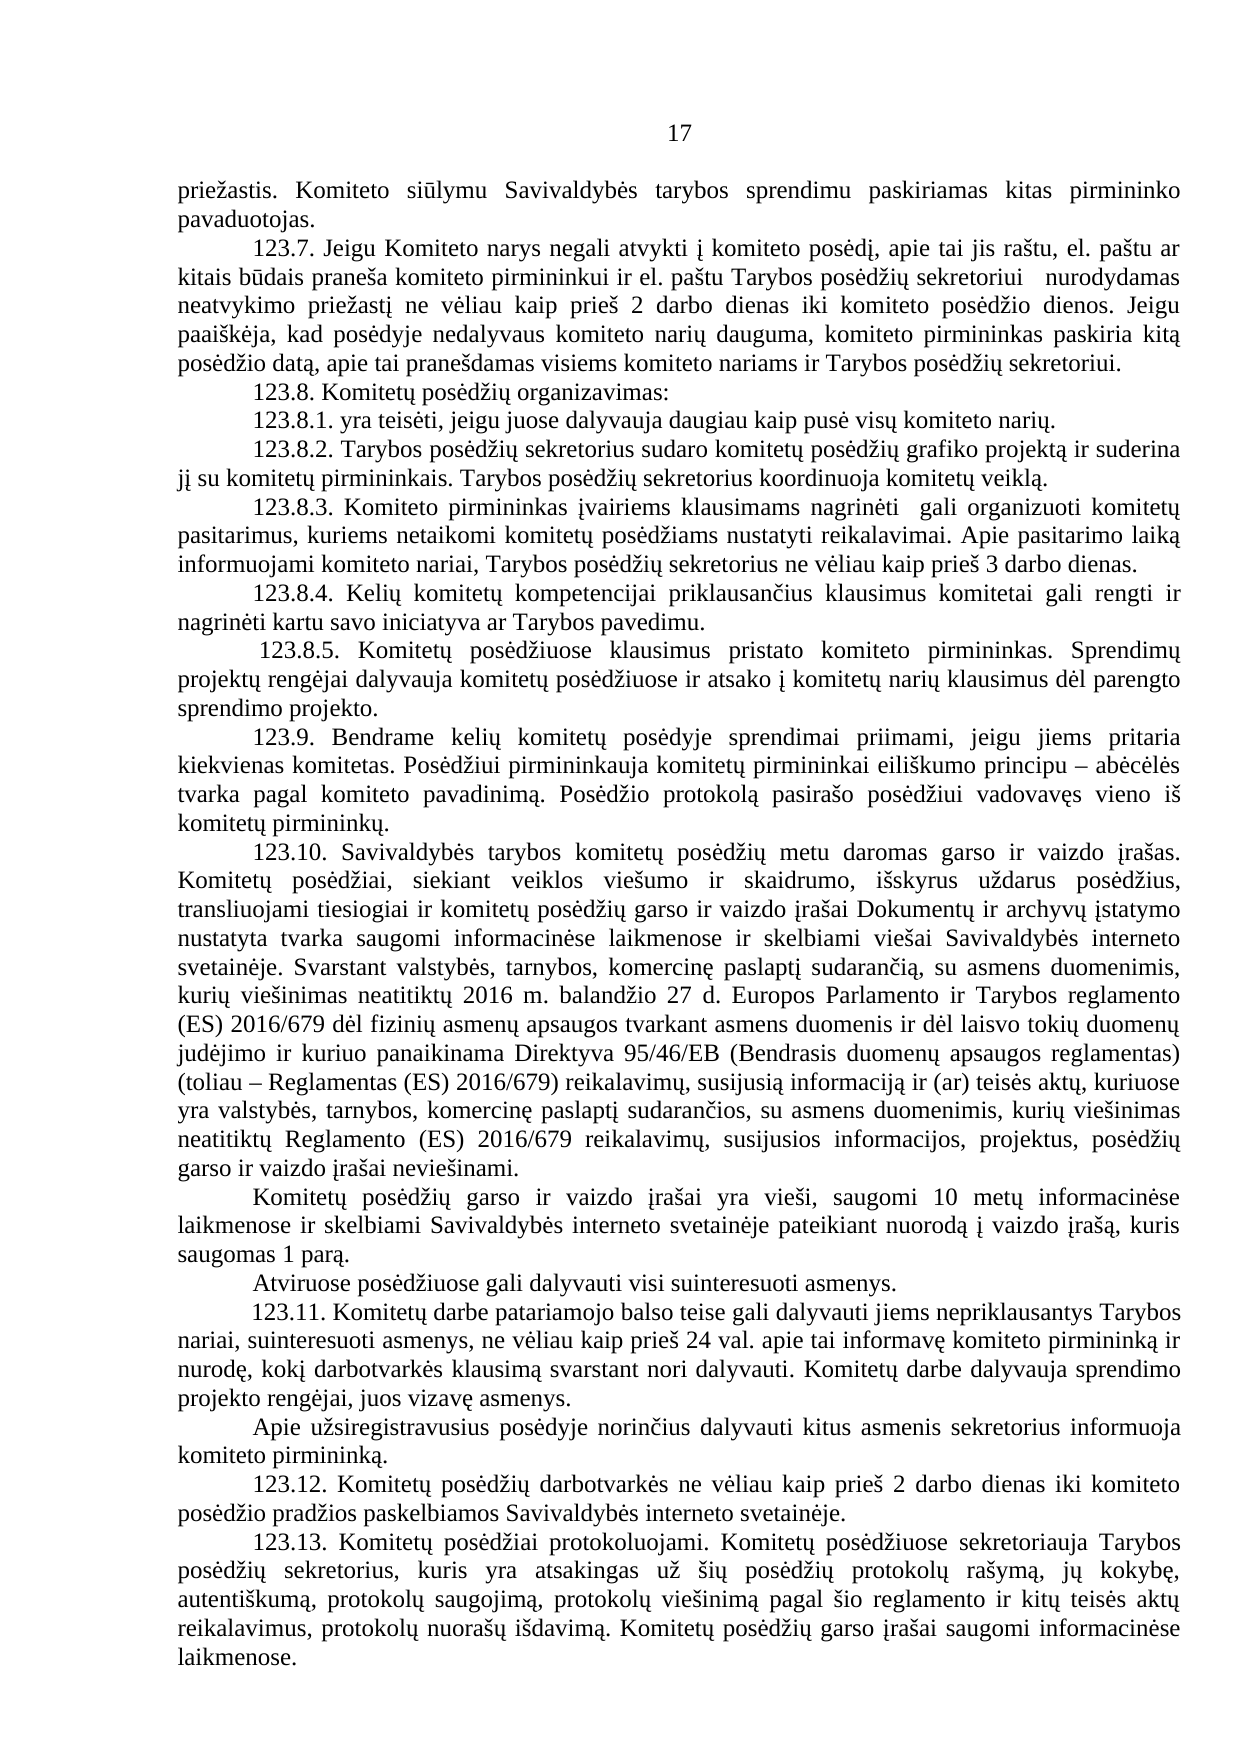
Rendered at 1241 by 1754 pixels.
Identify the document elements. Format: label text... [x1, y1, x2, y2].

text 123.9. Bendrame kelių komitetų posėdyje sprendimai priimami, jeigu jiems pritaria kiekvienas komitetas. Posėdžiui pirmininkauja komitetų pirmininkai eiliškumo principu – abėcėlės tvarka pagal komiteto pavadinimą. Posėdžio protokolą pasirašo posėdžiui vadovavęs vieno iš komitetų pirmininkų. [177, 722, 1181, 837]
text 123.8.4. Kelių komitetų kompetencijai priklausančius klausimus komitetai gali rengti ir nagrinėti kartu savo iniciatyva ar Tarybos pavedimu. [177, 578, 1181, 636]
text priežastis. Komiteto siūlymu Savivaldybės tarybos sprendimu paskiriamas kitas pirmininko pavaduotojas. [177, 176, 1181, 233]
text 123.12. Komitetų posėdžių darbotvarkės ne vėliau kaip prieš 2 darbo dienas iki komiteto posėdžio pradžios paskelbiamos Savivaldybės interneto svetainėje. [177, 1469, 1181, 1527]
text 123.8. Komitetų posėdžių organizavimas: [177, 377, 1181, 406]
text 123.8.2. Tarybos posėdžių sekretorius sudaro komitetų posėdžių grafiko projektą ir suderina jį su komitetų pirmininkais. Tarybos posėdžių sekretorius koordinuoja komitetų veiklą. [177, 434, 1181, 492]
text 123.7. Jeigu Komiteto narys negali atvykti į komiteto posėdį, apie tai jis raštu, el. paštu ar kitais būdais praneša komiteto pirmininkui ir el. paštu Tarybos posėdžių sekretoriui nurodydamas neatvykimo priežastį ne vėliau kaip prieš 2 darbo dienas iki komiteto posėdžio dienos. Jeigu paaiškėja, kad posėdyje nedalyvaus komiteto narių dauguma, komiteto pirmininkas paskiria kitą posėdžio datą, apie tai pranešdamas visiems komiteto nariams ir Tarybos posėdžių sekretoriui. [177, 233, 1181, 377]
text Atviruose posėdžiuose gali dalyvauti visi suinteresuoti asmenys. [177, 1268, 1181, 1297]
text 123.8.5. Komitetų posėdžiuose klausimus pristato komiteto pirmininkas. Sprendimų projektų rengėjai dalyvauja komitetų posėdžiuose ir atsako į komitetų narių klausimus dėl parengto sprendimo projekto. [177, 636, 1181, 722]
text 123.8.3. Komiteto pirmininkas įvairiems klausimams nagrinėti gali organizuoti komitetų pasitarimus, kuriems netaikomi komitetų posėdžiams nustatyti reikalavimai. Apie pasitarimo laiką informuojami komiteto nariai, Tarybos posėdžių sekretorius ne vėliau kaip prieš 3 darbo dienas. [177, 492, 1181, 578]
text 123.10. Savivaldybės tarybos komitetų posėdžių metu daromas garso ir vaizdo įrašas. Komitetų posėdžiai, siekiant veiklos viešumo ir skaidrumo, išskyrus uždarus posėdžius, transliuojami tiesiogiai ir komitetų posėdžių garso ir vaizdo įrašai Dokumentų ir archyvų įstatymo nustatyta tvarka saugomi informacinėse laikmenose ir skelbiami viešai Savivaldybės interneto svetainėje. Svarstant valstybės, tarnybos, komercinę paslaptį sudarančią, su asmens duomenimis, kurių viešinimas neatitiktų 2016 m. balandžio 27 d. Europos Parlamento ir Tarybos reglamento (ES) 2016/679 dėl fizinių asmenų apsaugos tvarkant asmens duomenis ir dėl laisvo tokių duomenų judėjimo ir kuriuo panaikinama Direktyva 95/46/EB (Bendrasis duomenų apsaugos reglamentas) (toliau – Reglamentas (ES) 2016/679) reikalavimų, susijusią informaciją ir (ar) teisės aktų, kuriuose yra valstybės, tarnybos, komercinę paslaptį sudarančios, su asmens duomenimis, kurių viešinimas neatitiktų Reglamento (ES) 2016/679 reikalavimų, susijusios informacijos, projektus, posėdžių garso ir vaizdo įrašai neviešinami. [177, 837, 1181, 1182]
text Apie užsiregistravusius posėdyje norinčius dalyvauti kitus asmenis sekretorius informuoja komiteto pirmininką. [177, 1412, 1181, 1469]
text 123.13. Komitetų posėdžiai protokoluojami. Komitetų posėdžiuose sekretoriauja Tarybos posėdžių sekretorius, kuris yra atsakingas už šių posėdžių protokolų rašymą, jų kokybę, autentiškumą, protokolų saugojimą, protokolų viešinimą pagal šio reglamento ir kitų teisės aktų reikalavimus, protokolų nuorašų išdavimą. Komitetų posėdžių garso įrašai saugomi informacinėse laikmenose. [177, 1527, 1181, 1671]
text 123.11. Komitetų darbe patariamojo balso teise gali dalyvauti jiems nepriklausantys Tarybos nariai, suinteresuoti asmenys, ne vėliau kaip prieš 24 val. apie tai informavę komiteto pirmininką ir nurodę, kokį darbotvarkės klausimą svarstant nori dalyvauti. Komitetų darbe dalyvauja sprendimo projekto rengėjai, juos vizavę asmenys. [177, 1297, 1181, 1412]
text Komitetų posėdžių garso ir vaizdo įrašai yra vieši, saugomi 10 metų informacinėse laikmenose ir skelbiami Savivaldybės interneto svetainėje pateikiant nuorodą į vaizdo įrašą, kuris saugomas 1 parą. [177, 1182, 1181, 1268]
text 123.8.1. yra teisėti, jeigu juose dalyvauja daugiau kaip pusė visų komiteto narių. [177, 406, 1181, 434]
